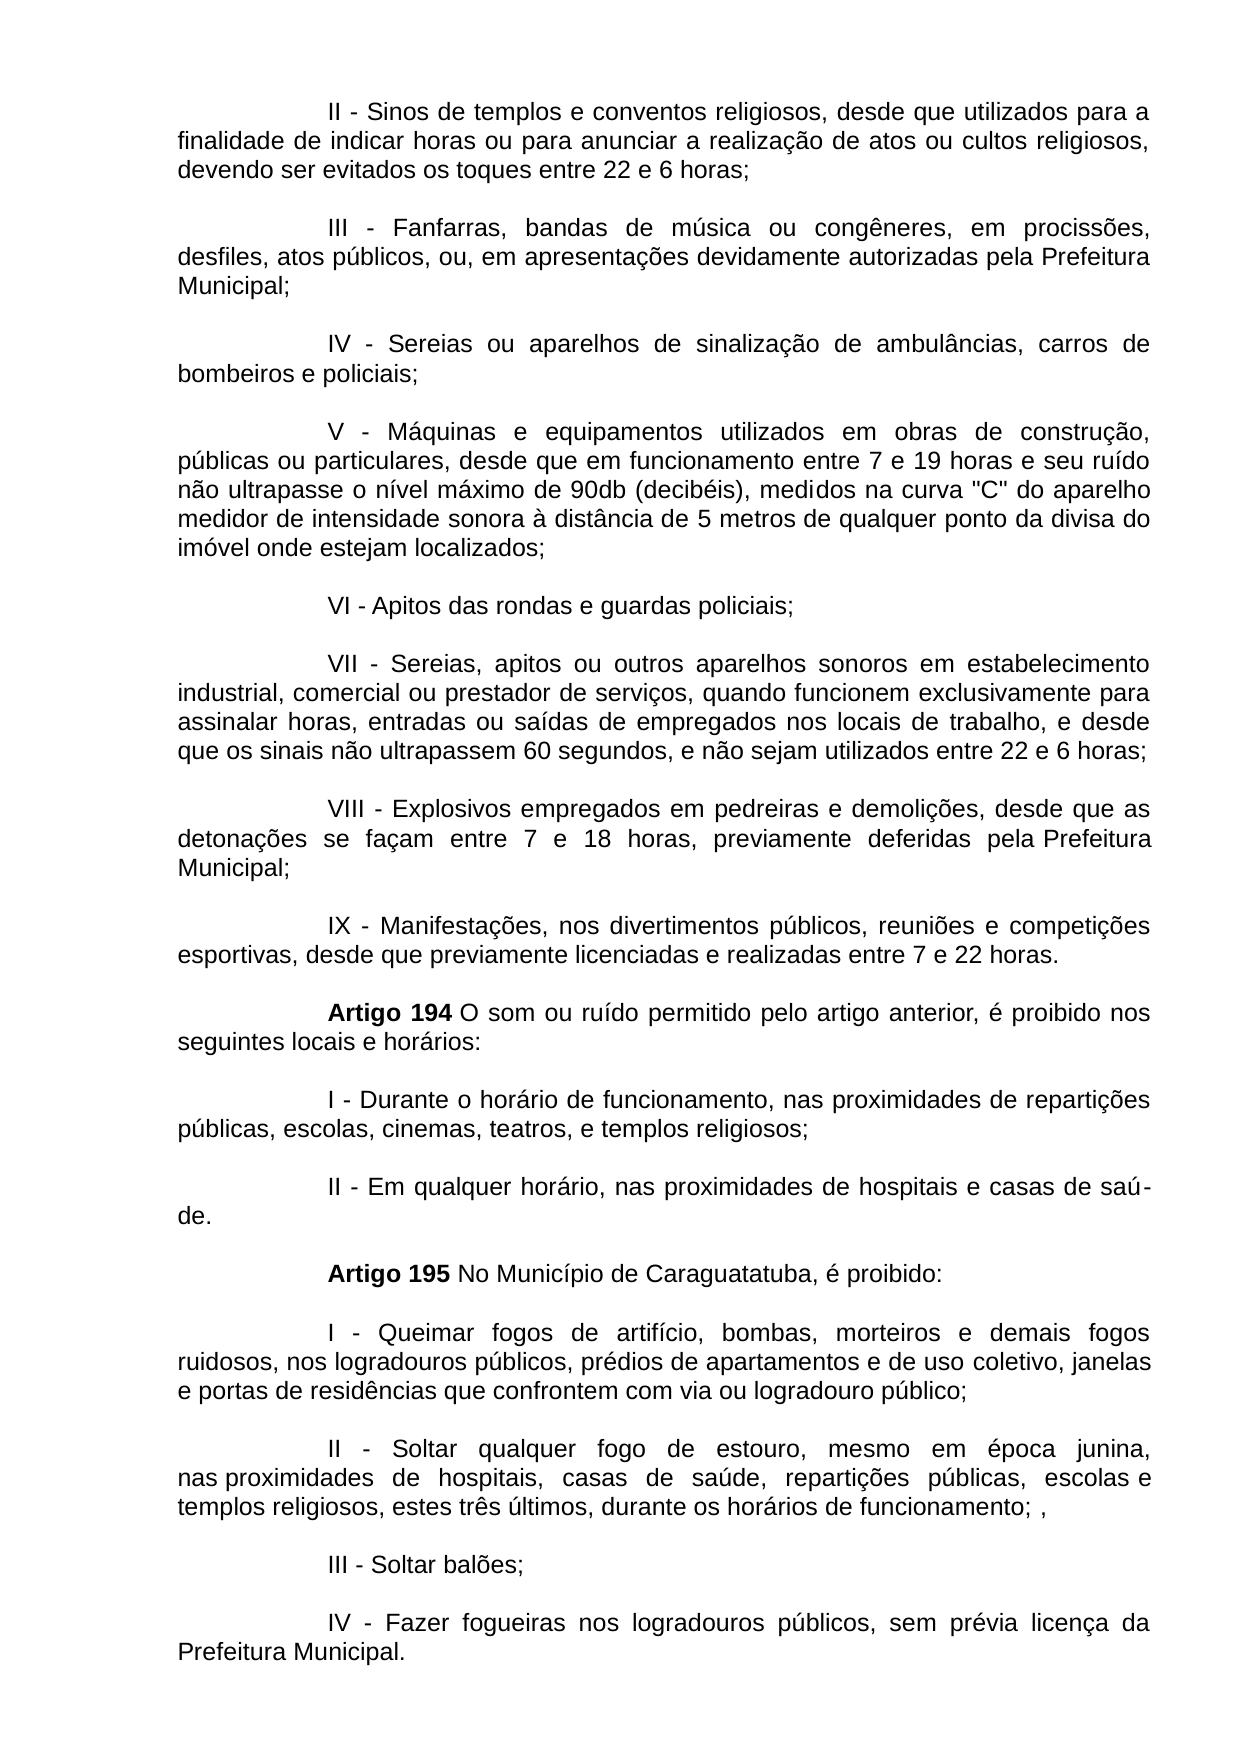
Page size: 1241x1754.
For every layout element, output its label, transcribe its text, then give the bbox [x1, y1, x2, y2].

text VI - Apitos das rondas e guardas policiais; [177, 591, 1152, 620]
text Artigo 194 O som ou ruído permitido pelo artigo anterior, é proibido nos seguintes locais e horários: [177, 998, 1152, 1056]
text II - Sinos de templos e conventos religiosos, desde que utilizados para a finalidade de indicar horas ou para anunciar a realização de atos ou cultos religiosos, devendo ser evitados os toques entre 22 e 6 horas; [177, 97, 1152, 184]
text V - Máquinas e equipamentos utilizados em obras de construção, públicas ou particulares, desde que em funcionamento entre 7 e 19 horas e seu ruído não ultrapasse o nível máximo de 90db (decibéis), medi­dos na curva "C" do aparelho medidor de intensidade sonora à distância de 5 metros de qualquer ponto da divisa do imóvel onde estejam localizados; [177, 417, 1152, 562]
text I - Durante o horário de funcionamento, nas proximidades de repartições públicas, escolas, cinemas, teatros, e templos religiosos; [177, 1085, 1152, 1143]
text VIII - Explosivos empregados em pedreiras e demolições, desde que as detonações se façam entre 7 e 18 horas, previamente deferidas pela Prefeitura Municipal; [177, 794, 1152, 882]
text Artigo 195 No Município de Caraguatatuba, é proibido: [177, 1259, 1152, 1288]
text III - Soltar balões; [177, 1550, 1152, 1579]
text II - Em qualquer horário, nas proximidades de hospitais e casas de saú­de. [177, 1172, 1152, 1230]
text III - Fanfarras, bandas de música ou congêneres, em procissões, desfiles, atos públicos, ou, em apresentações devidamente autorizadas pela Prefeitura Municipal; [177, 213, 1152, 300]
text I - Queimar fogos de artifício, bombas, morteiros e demais fogos ruidosos, nos logradouros públicos, prédios de apartamentos e de uso coletivo, janelas e portas de residências que confrontem com via ou logradouro público; [177, 1317, 1152, 1405]
text IV - Fazer fogueiras nos logradouros públicos, sem prévia licença da Prefeitura Municipal. [177, 1608, 1152, 1666]
text II - Soltar qualquer fogo de estouro, mesmo em época junina, nas proximidades de hospitais, casas de saúde, repartições públicas, escolas e templos religiosos, estes três últimos, durante os horários de funcionamento; , [177, 1434, 1152, 1521]
text IX - Manifestações, nos divertimentos públicos, reuniões e competições esportivas, desde que previamente licenciadas e realizadas entre 7 e 22 horas. [177, 911, 1152, 969]
text VII - Sereias, apitos ou outros aparelhos sonoros em estabelecimento industrial, comercial ou prestador de serviços, quando funcionem exclusivamente para assinalar horas, entradas ou saídas de empregados nos locais de trabalho, e desde que os sinais não ultrapassem 60 segundos, e não sejam utilizados entre 22 e 6 horas; [177, 649, 1152, 765]
text IV - Sereias ou aparelhos de sinalização de ambulâncias, carros de bombeiros e policiais; [177, 329, 1152, 387]
